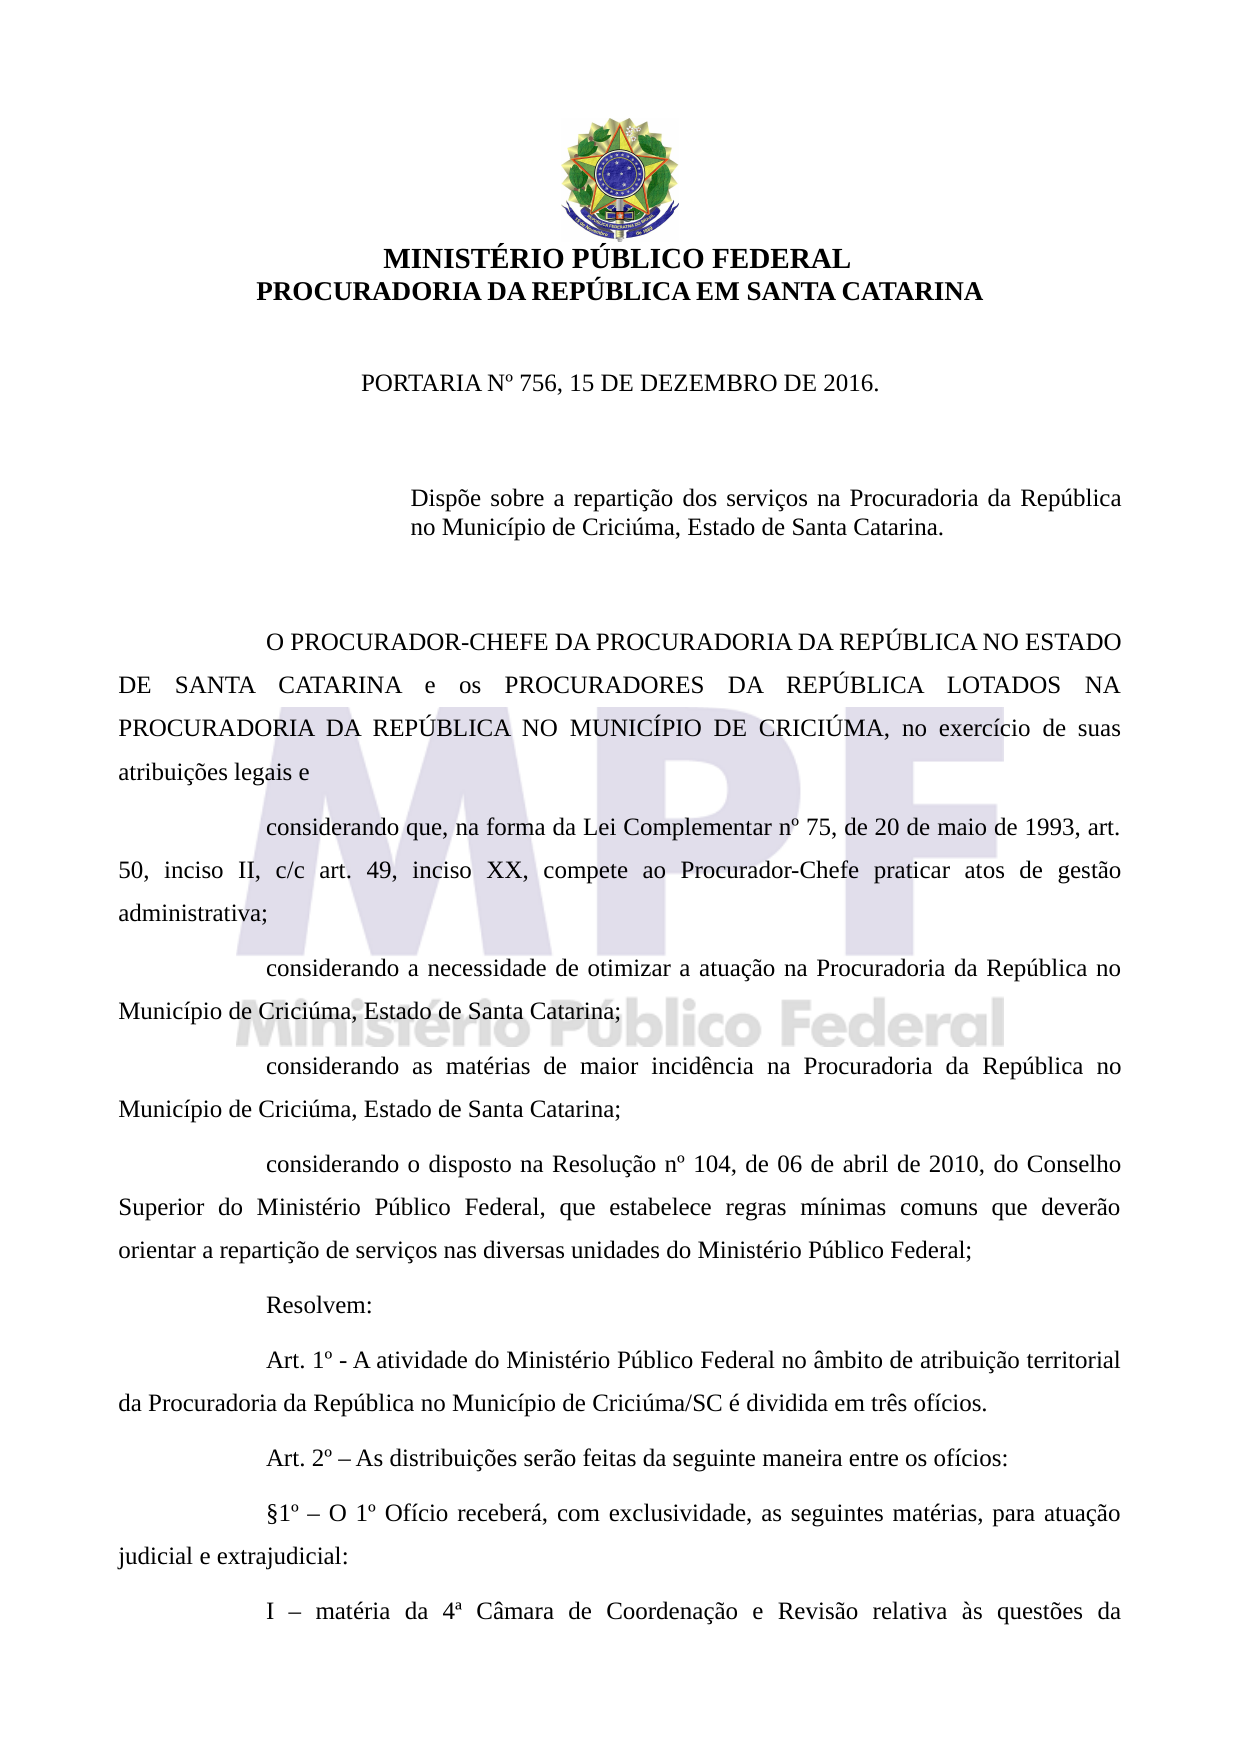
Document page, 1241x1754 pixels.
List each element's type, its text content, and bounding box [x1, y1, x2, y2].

text Resolvem: [118, 1290, 1122, 1319]
picture [236, 1024, 1004, 1047]
text considerando que, na forma da Lei Complementar nº 75, de 20 de maio de 1993, art. 50, inciso II, c/c art. 49, inciso XX, compete ao Procurador-Chefe praticar atos de gestão administrativa; [118, 812, 1122, 927]
text §1º – O 1º Ofício receberá, com exclusividade, as seguintes matérias, para atuação judicial e extrajudicial: [118, 1498, 1122, 1569]
text Dispõe sobre a repartição dos serviços na Procuradoria da República no Município de Criciúma, Estado de Santa Catarina. [410, 483, 1122, 541]
text considerando o disposto na Resolução nº 104, de 06 de abril de 2010, do Conselho Superior do Ministério Público Federal, que estabelece regras mínimas comuns que deverão orientar a repartição de serviços nas diversas unidades do Ministério Público Federal; [118, 1149, 1122, 1264]
text considerando as matérias de maior incidência na Procuradoria da República no Município de Criciúma, Estado de Santa Catarina; [118, 1051, 1122, 1123]
text O PROCURADOR-CHEFE DA PROCURADORIA DA REPÚBLICA NO ESTADO DE SANTA CATARINA e os PROCURADORES DA REPÚBLICA LOTADOS NA PROCURADORIA DA REPÚBLICA NO MUNICÍPIO DE CRICIÚMA, no exercício de suas atribuições legais e [118, 627, 1122, 785]
picture [236, 785, 1004, 812]
text PROCURADORIA DA REPÚBLICA EM SANTA CATARINA [118, 275, 1122, 306]
text PORTARIA Nº 756, 15 DE DEZEMBRO DE 2016. [118, 368, 1122, 397]
text considerando a necessidade de otimizar a atuação na Procuradoria da República no Município de Criciúma, Estado de Santa Catarina; [118, 953, 1122, 1024]
text Art. 2º – As distribuições serão feitas da seguinte maneira entre os ofícios: [118, 1443, 1122, 1472]
text MINISTÉRIO PÚBLICO FEDERAL [118, 176, 1122, 275]
text I – matéria da 4ª Câmara de Coordenação e Revisão relativa às questões da [118, 1596, 1122, 1624]
text Art. 1º - A atividade do Ministério Público Federal no âmbito de atribuição territorial da Procuradoria da República no Município de Criciúma/SC é dividida em três ofícios. [118, 1345, 1122, 1417]
picture [236, 927, 1004, 953]
